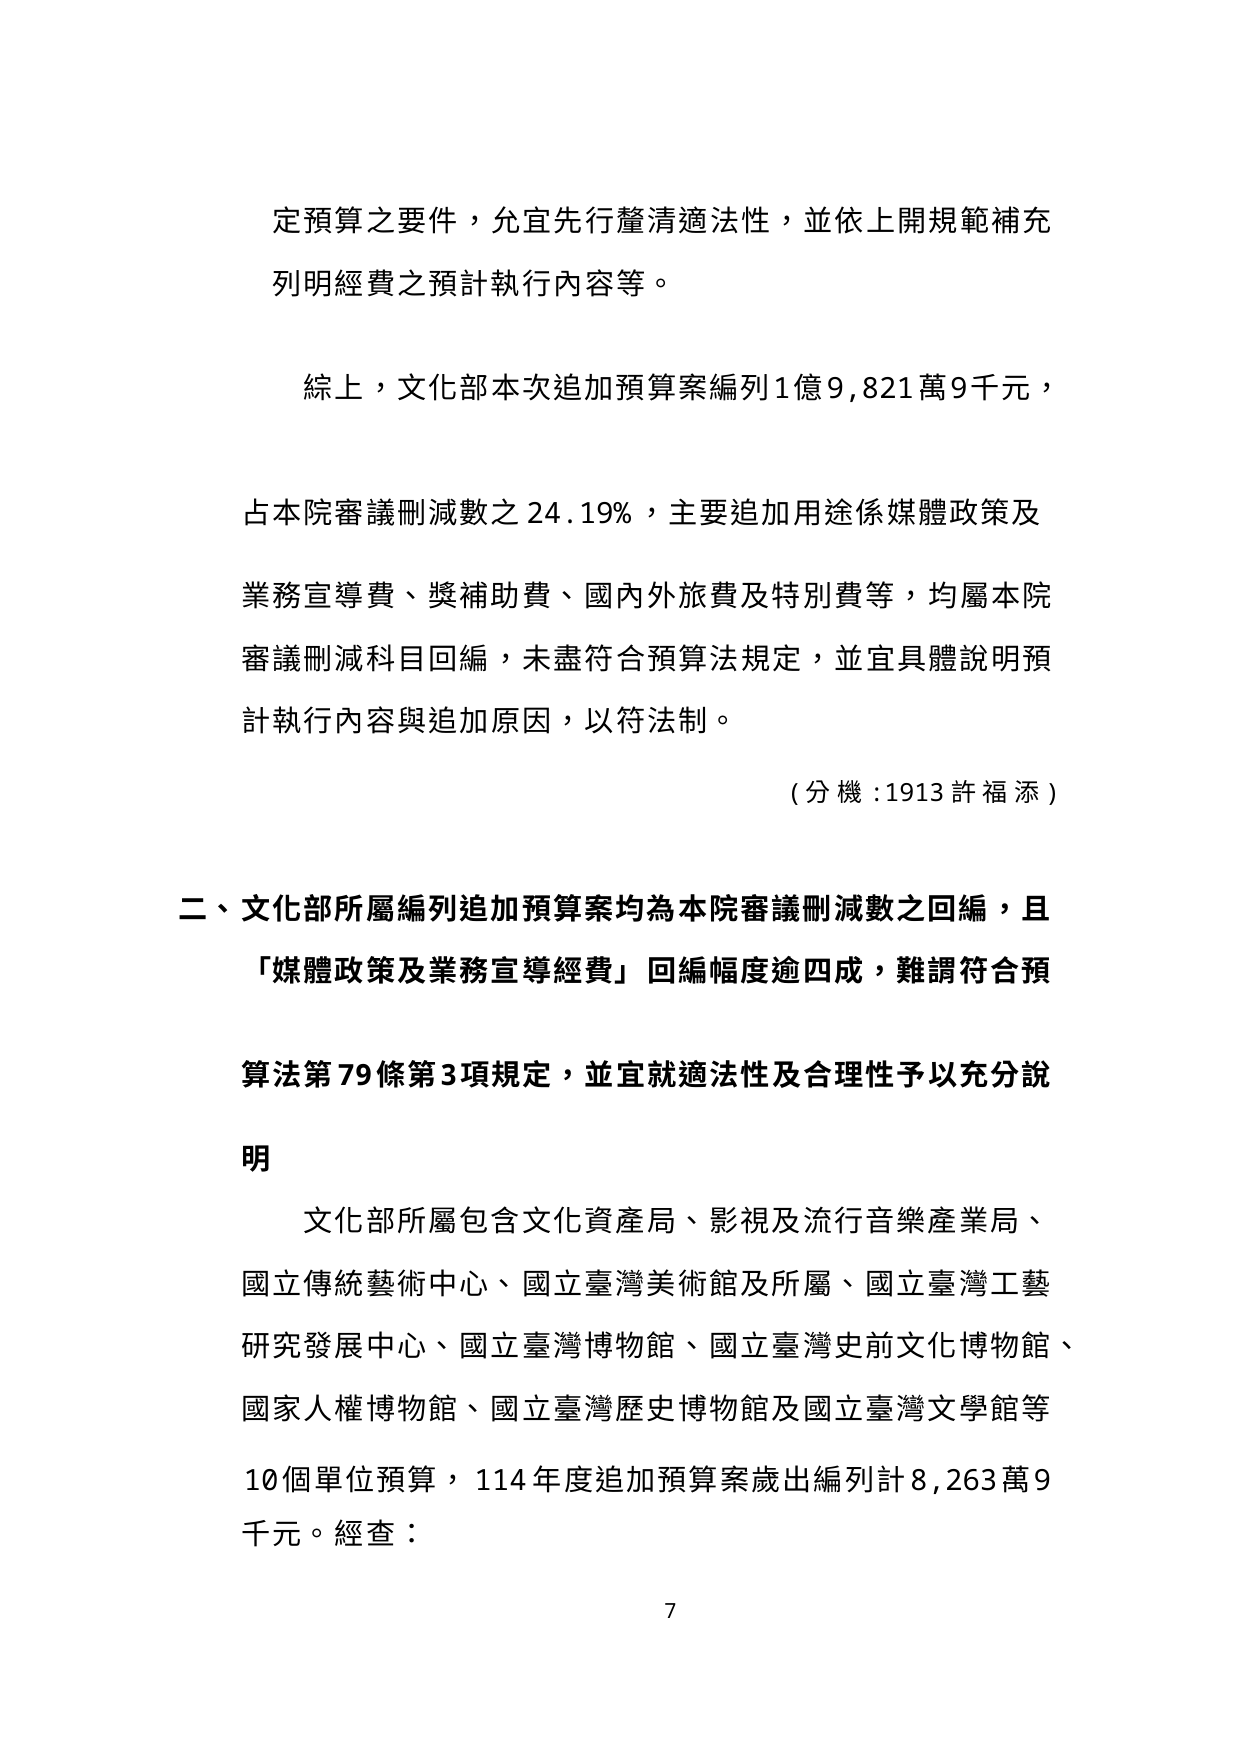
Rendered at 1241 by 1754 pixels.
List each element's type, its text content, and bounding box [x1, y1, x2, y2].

text 綜上，文化部本次追加預算案編列1億9,821萬9千元，占本院審議刪減數之24.19%，主要追加用途係媒體政策及業務宣導費、獎補助費、國內外旅費及特別費等，均屬本院審議刪減科目回編，未盡符合預算法規定，並宜具體說明預計執行內容與追加原因，以符法制。 [236, 302, 1063, 740]
text (分機:1913許福添) [177, 740, 1063, 802]
text 二、文化部所屬編列追加預算案均為本院審議刪減數之回編，且「媒體政策及業務宣導經費」回編幅度逾四成，難謂符合預算法第79條第3項規定，並宜就適法性及合理性予以充分說明 [177, 865, 1063, 1177]
text 定預算之要件，允宜先行釐清適法性，並依上開規範補充列明經費之預計執行內容等。 [266, 177, 1063, 302]
text 文化部所屬包含文化資產局、影視及流行音樂產業局、國立傳統藝術中心、國立臺灣美術館及所屬、國立臺灣工藝研究發展中心、國立臺灣博物館、國立臺灣史前文化博物館、國家人權博物館、國立臺灣歷史博物館及國立臺灣文學館等10個單位預算，114年度追加預算案歲出編列計8,263萬9千元。經查： [236, 1177, 1063, 1552]
